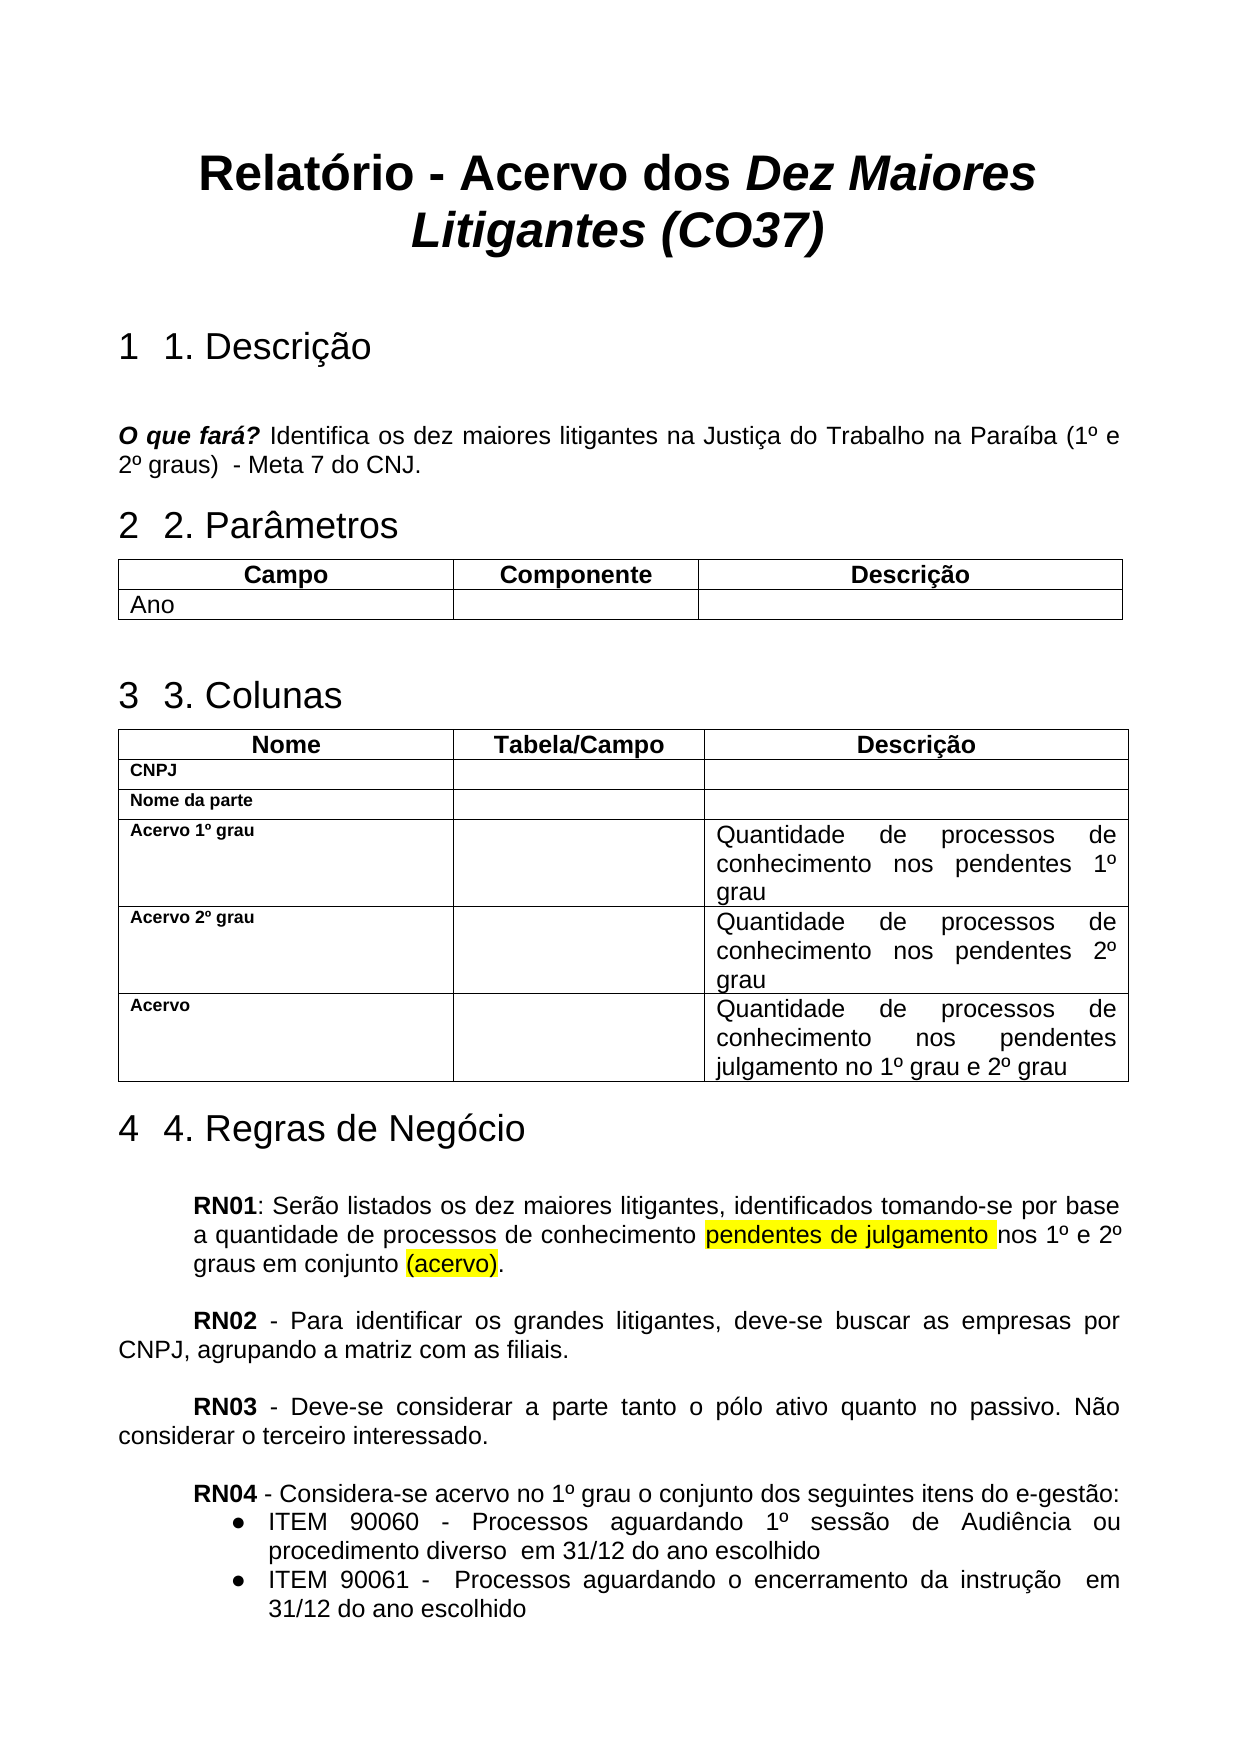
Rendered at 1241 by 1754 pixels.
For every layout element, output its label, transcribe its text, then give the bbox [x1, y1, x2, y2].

table_cell Ano [119, 590, 453, 619]
text RN02 - Para identificar os grandes litigantes, deve-se buscar as empresas por CNPJ, agrupando a matriz com as filiais. [118, 1306, 1122, 1364]
table_header Descrição [699, 560, 1122, 589]
table_header Tabela/Campo [454, 730, 704, 759]
table_cell Quantidade de processos de conhecimento nos pendentes 2º grau [705, 907, 1128, 993]
table_cell Acervo 1º grau [119, 820, 453, 906]
table_cell Acervo 2º grau [119, 907, 453, 993]
table_header Descrição [705, 730, 1128, 759]
table_cell [705, 760, 1128, 789]
list ITEM 90061 - Processos aguardando o encerramento da instrução em 31/12 do ano escolhido [231, 1565, 1122, 1622]
table_cell [454, 590, 698, 619]
table_cell [454, 760, 704, 789]
subtitle 4. Regras de Negócio [118, 1107, 1122, 1150]
text RN04 - Considera-se acervo no 1º grau o conjunto dos seguintes itens do e-gestão: [118, 1479, 1122, 1507]
subtitle 1. Descrição [118, 324, 1122, 367]
list RN01: Serão listados os dez maiores litigantes, identificados tomando-se por base a quantidade de processos de conhecimento pendentes de julgamento nos 1º e 2º graus em conjunto (acervo). [156, 1191, 1122, 1277]
table_cell Quantidade de processos de conhecimento nos pendentes julgamento no 1º grau e 2º grau [705, 994, 1128, 1081]
table_cell [454, 994, 704, 1081]
table_cell CNPJ [119, 760, 453, 789]
list ITEM 90060 - Processos aguardando 1º sessão de Audiência ou procedimento diverso em 31/12 do ano escolhido [231, 1507, 1122, 1565]
title Relatório - Acervo dos Dez Maiores Litigantes (CO37) [118, 143, 1122, 258]
subtitle 3. Colunas [118, 674, 1122, 717]
table_cell [454, 790, 704, 819]
table_cell Quantidade de processos de conhecimento nos pendentes 1º grau [705, 820, 1128, 906]
subtitle 2. Parâmetros [118, 504, 1122, 547]
text RN03 - Deve-se considerar a parte tanto o pólo ativo quanto no passivo. Não considerar o terceiro interessado. [118, 1392, 1122, 1450]
table_header Nome [119, 730, 453, 759]
text O que fará? Identifica os dez maiores litigantes na Justiça do Trabalho na Paraíba (1º e 2º graus) - Meta 7 do CNJ. [118, 421, 1122, 479]
table_cell [454, 820, 704, 906]
table_header Campo [119, 560, 453, 589]
table_cell [454, 907, 704, 993]
table_cell [699, 590, 1122, 619]
table_cell Nome da parte [119, 790, 453, 819]
table_cell Acervo [119, 994, 453, 1081]
table_header Componente [454, 560, 698, 589]
table_cell [705, 790, 1128, 819]
